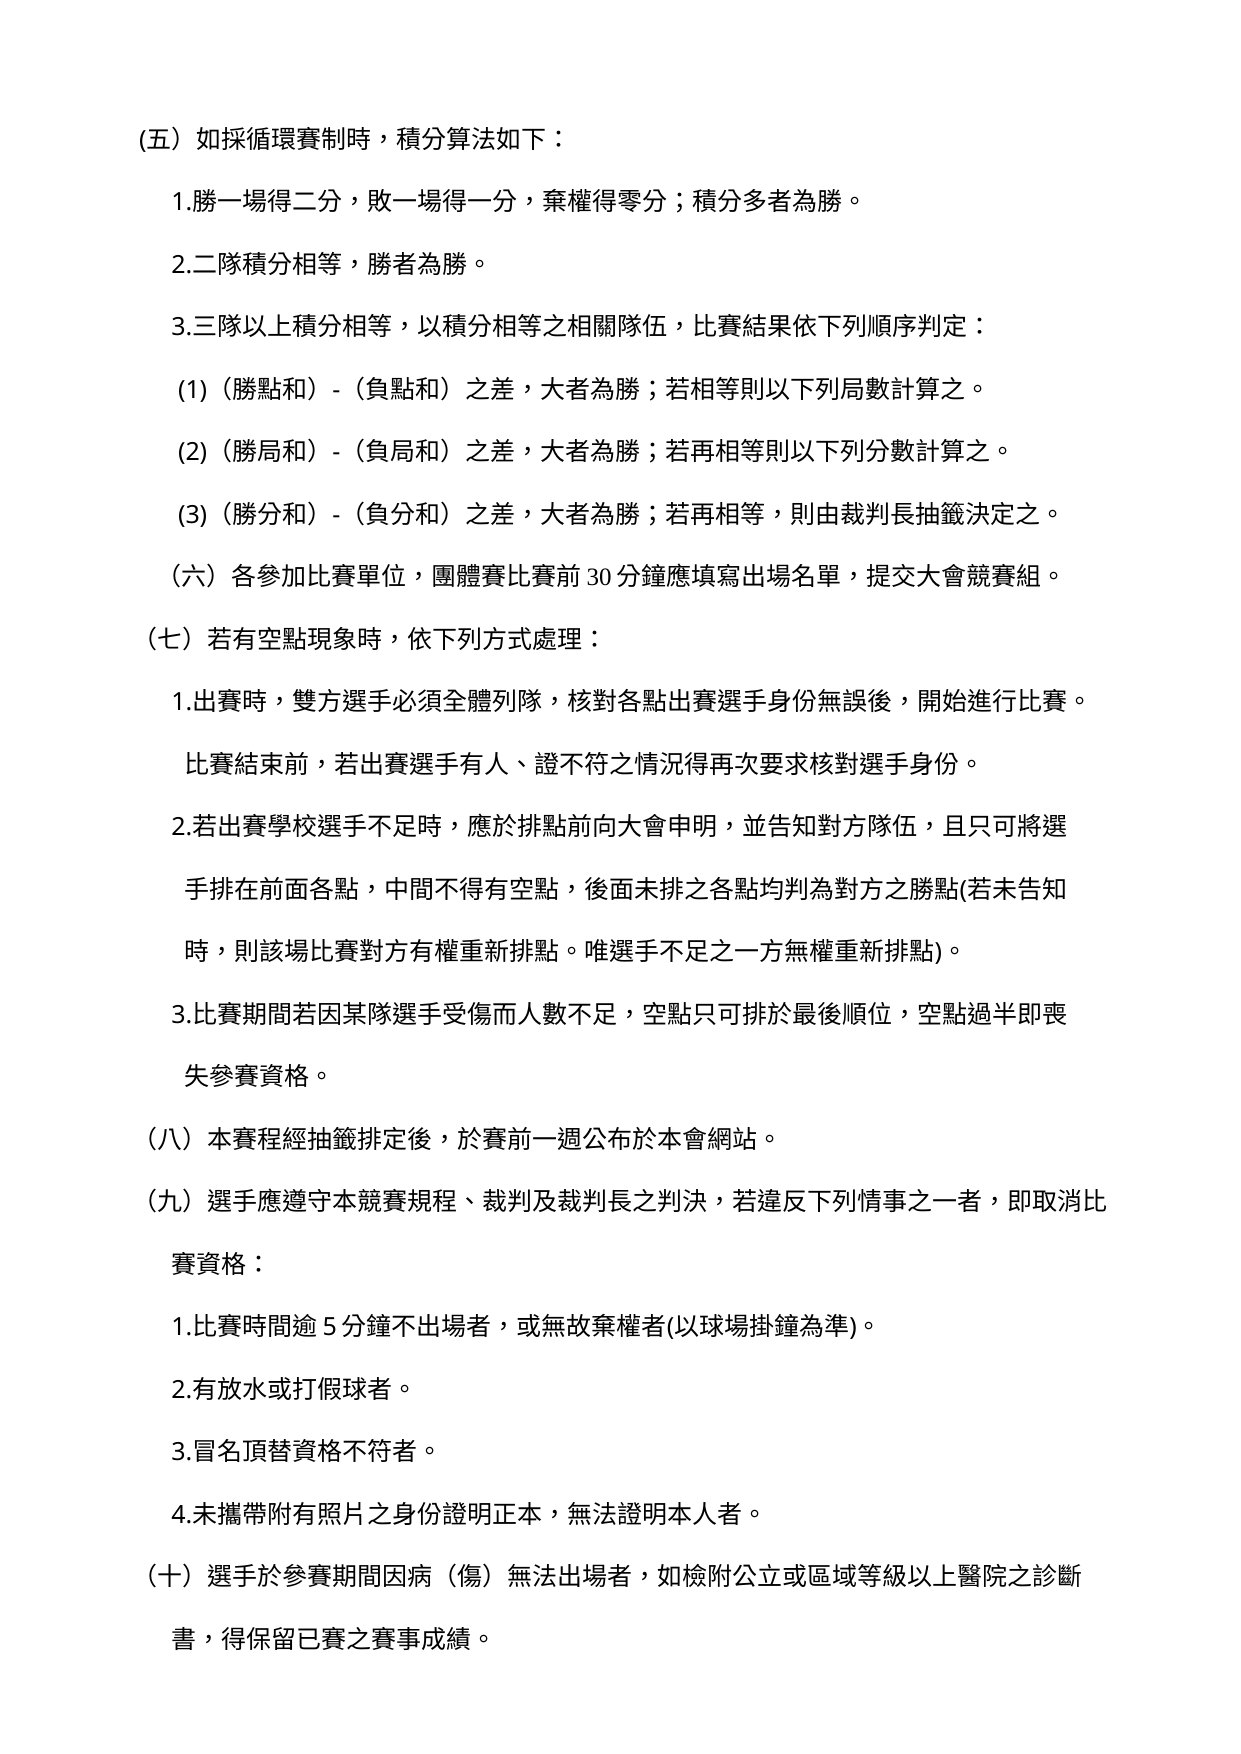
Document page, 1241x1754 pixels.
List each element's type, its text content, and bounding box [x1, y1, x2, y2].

text 3.三隊以上積分相等，以積分相等之相關隊伍，比賽結果依下列順序判定： [106, 283, 1134, 346]
text （八）本賽程經抽籤排定後，於賽前一週公布於本會網站。 [106, 1096, 1134, 1158]
text (3)（勝分和）-（負分和）之差，大者為勝；若再相等，則由裁判長抽籤決定之。 [106, 471, 1134, 533]
text （十）選手於參賽期間因病（傷）無法出場者，如檢附公立或區域等級以上醫院之診斷 [106, 1533, 1134, 1596]
text （七）若有空點現象時，依下列方式處理： [106, 596, 1134, 658]
text 3.比賽期間若因某隊選手受傷而人數不足，空點只可排於最後順位，空點過半即喪 [106, 971, 1134, 1033]
text 1.出賽時，雙方選手必須全體列隊，核對各點出賽選手身份無誤後，開始進行比賽。 [106, 658, 1134, 721]
text 手排在前面各點，中間不得有空點，後面未排之各點均判為對方之勝點(若未告知 [106, 846, 1134, 908]
text 1.比賽時間逾5分鐘不出場者，或無故棄權者(以球場掛鐘為準)。 [106, 1283, 1134, 1346]
text (1)（勝點和）-（負點和）之差，大者為勝；若相等則以下列局數計算之。 [106, 346, 1134, 408]
text 書，得保留已賽之賽事成績。 [106, 1596, 1134, 1658]
text 時，則該場比賽對方有權重新排點。唯選手不足之一方無權重新排點)。 [106, 908, 1134, 971]
text 2.若出賽學校選手不足時，應於排點前向大會申明，並告知對方隊伍，且只可將選 [106, 783, 1134, 846]
text 2.有放水或打假球者。 [106, 1346, 1134, 1408]
text （九）選手應遵守本競賽規程、裁判及裁判長之判決，若違反下列情事之一者，即取消比 [106, 1158, 1134, 1221]
text 2.二隊積分相等，勝者為勝。 [106, 221, 1134, 283]
text （六）各參加比賽單位，團體賽比賽前30分鐘應填寫出場名單，提交大會競賽組。 [106, 533, 1134, 596]
text 3.冒名頂替資格不符者。 [106, 1408, 1134, 1471]
text (2)（勝局和）-（負局和）之差，大者為勝；若再相等則以下列分數計算之。 [106, 408, 1134, 471]
text 比賽結束前，若出賽選手有人、證不符之情況得再次要求核對選手身份。 [106, 721, 1134, 783]
text 賽資格： [106, 1221, 1134, 1283]
text 1.勝一場得二分，敗一場得一分，棄權得零分；積分多者為勝。 [106, 158, 1134, 221]
text 4.未攜帶附有照片之身份證明正本，無法證明本人者。 [106, 1471, 1134, 1533]
text (五）如採循環賽制時，積分算法如下： [106, 96, 1134, 158]
text 失參賽資格。 [106, 1033, 1134, 1096]
